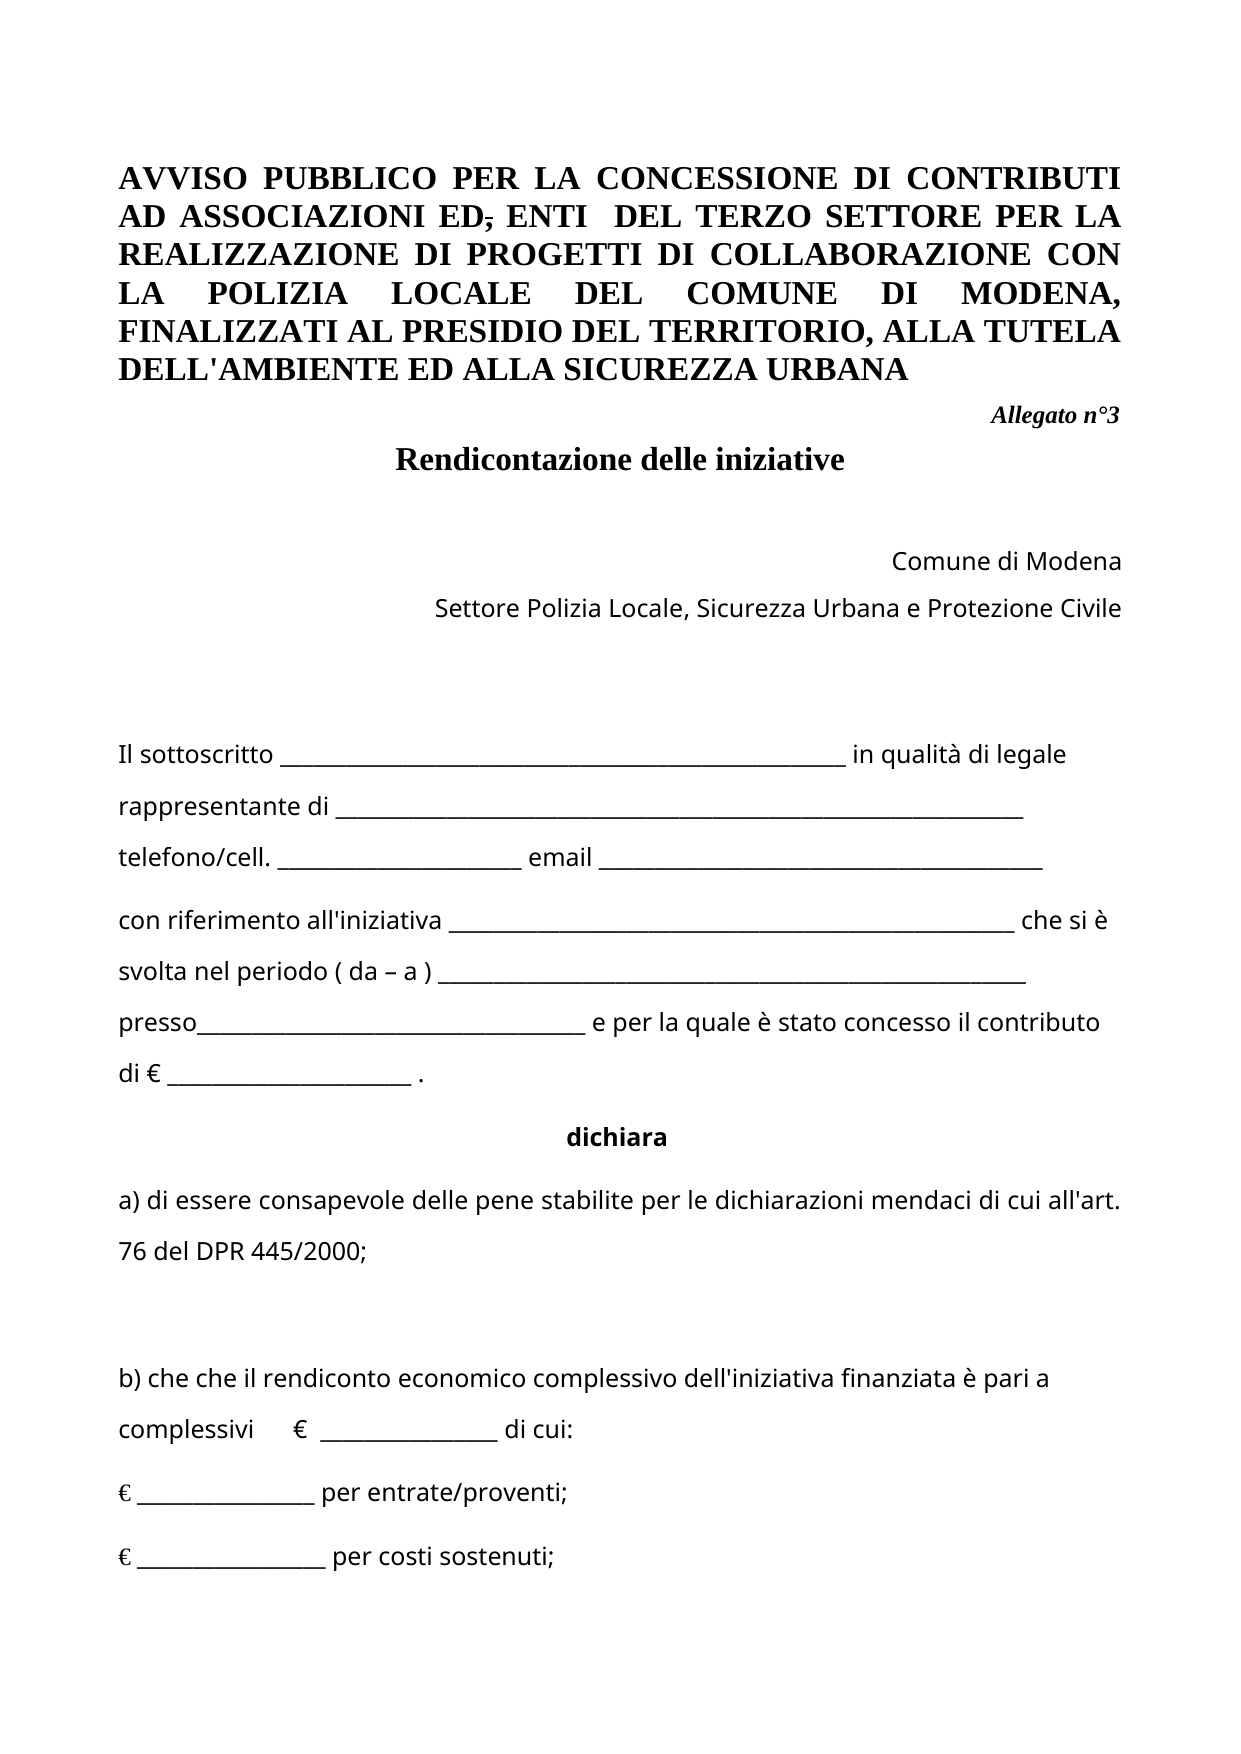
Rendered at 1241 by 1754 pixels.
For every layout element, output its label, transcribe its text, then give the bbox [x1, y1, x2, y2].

text a) di essere consapevole delle pene stabilite per le dichiarazioni mendaci di cui all'art. 76 del DPR 445/2000; [118, 1183, 1122, 1268]
text Rendicontazione delle iniziative [118, 439, 1122, 478]
text Settore Polizia Locale, Sicurezza Urbana e Protezione Civile [118, 591, 1122, 624]
text AVVISO PUBBLICO PER LA CONCESSIONE DI CONTRIBUTI AD ASSOCIAZIONI ED, ENTI DEL TERZO SETTORE PER LA REALIZZAZIONE DI PROGETTI DI COLLABORAZIONE CON LA POLIZIA LOCALE DEL COMUNE DI MODENA, FINALIZZATI AL PRESIDIO DEL TERRITORIO, ALLA TUTELA DELL'AMBIENTE ED ALLA SICUREZZA URBANA [118, 158, 1122, 388]
text € _________________ per costi sostenuti; [118, 1538, 1122, 1573]
text € ________________ per entrate/proventi; [118, 1475, 1122, 1509]
text Il sottoscritto ___________________________________________________ in qualità di legale rappresentante di ______________________________________________________________ telefono/cell. ______________________ email ________________________________________ [118, 737, 1122, 873]
text b) che che il rendiconto economico complessivo dell'iniziativa finanziata è pari a complessivi € ________________ di cui: [118, 1361, 1122, 1446]
text Allegato n°3 [118, 400, 1122, 429]
text con riferimento all'iniziativa ___________________________________________________ che si è svolta nel periodo ( da – a ) _____________________________________________________ presso___________________________________ e per la quale è stato concesso il contributo di € ______________________ . [118, 903, 1122, 1090]
text dichiara [118, 1119, 1122, 1153]
text Comune di Modena [118, 544, 1122, 578]
